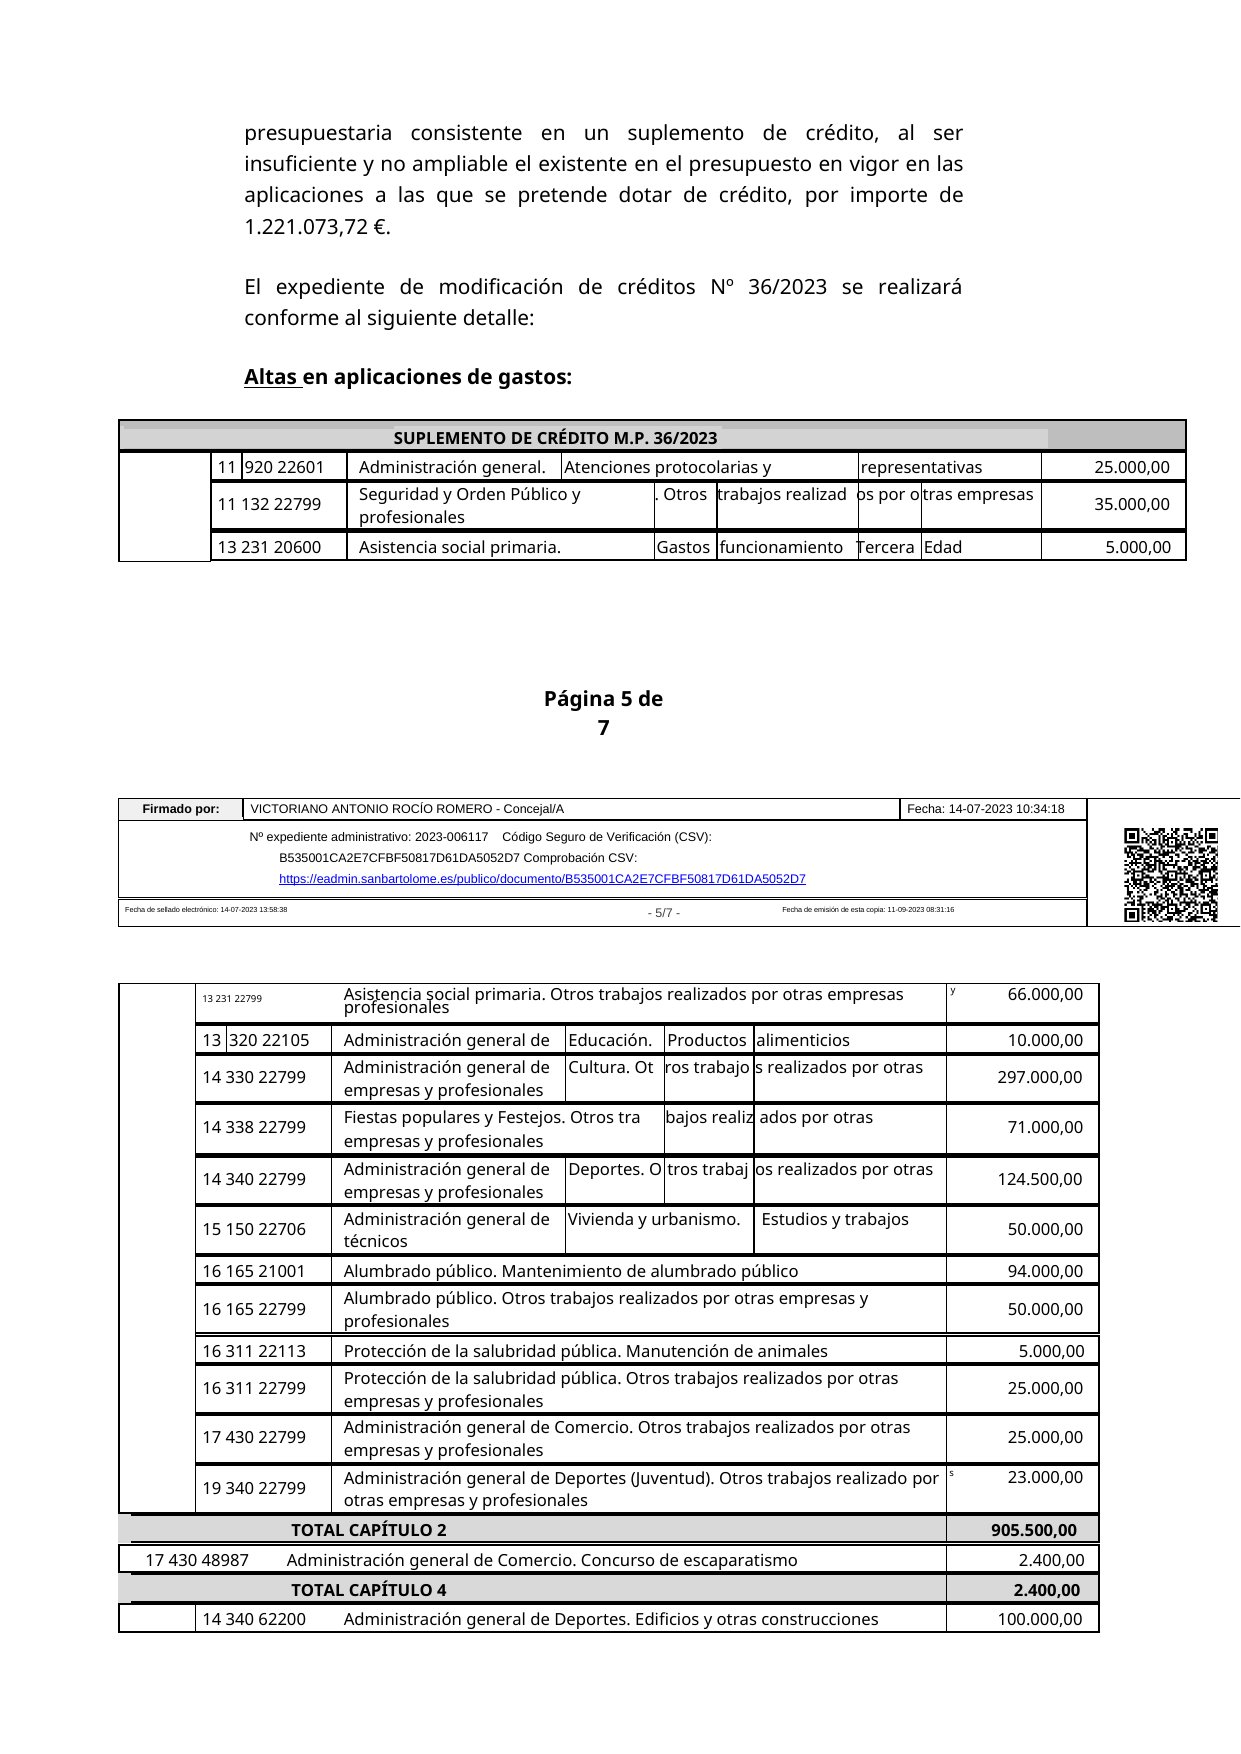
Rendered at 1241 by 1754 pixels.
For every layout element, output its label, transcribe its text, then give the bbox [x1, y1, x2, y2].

table_cell 920 22601 [243, 453, 346, 479]
table_cell Administración general de empresas y profesionales [332, 1056, 565, 1101]
table_cell 71.000,00 [947, 1105, 1098, 1153]
table_cell s 23.000,00 [947, 1466, 1098, 1512]
table_cell ados por otras [755, 1105, 946, 1153]
table_cell Productos [665, 1026, 753, 1052]
table_cell TOTAL CAPÍTULO 4 [131, 1575, 946, 1601]
table_cell 25.000,00 [947, 1416, 1098, 1462]
table_header [1088, 799, 1240, 926]
table_cell 16 165 21001 [196, 1257, 331, 1282]
table_cell 13 231 20600 [212, 533, 346, 559]
table_header Firmado por: [119, 799, 242, 817]
table_cell 15 150 22706 [196, 1207, 331, 1253]
table_header [120, 984, 195, 1512]
table_cell 905.500,00 [947, 1516, 1098, 1541]
table_cell [120, 453, 210, 561]
table_cell 5.000,00 [947, 1337, 1098, 1362]
table_cell Tercera [859, 533, 921, 559]
table_cell 14 340 62200 Administración general de Deportes. Edificios y otras construcciones [196, 1605, 946, 1631]
table_cell Educación. [566, 1026, 664, 1052]
table_cell 2.400,00 [947, 1575, 1098, 1601]
table_cell Nº expediente administrativo: 2023-006117 Código Seguro de Verificación (CSV): B535001CA2E7CFBF50817D61DA5052D7 Comprobación CSV: https://eadmin.sanbartolome.es/publico/documento/B535001CA2E7CFBF50817D61DA5052D7 [119, 821, 1086, 897]
table_cell Estudios y trabajos [755, 1207, 946, 1253]
table_cell os realizados por otras [755, 1158, 946, 1203]
table_cell 16 311 22799 [196, 1366, 331, 1412]
table_cell ros trabajo [665, 1056, 753, 1101]
table_cell Fecha de sellado electrónico: 14-07-2023 13:58:38 - 5/7 - Fecha de emisión de esta copia: 11-09-2023 08:31:16 [119, 900, 1086, 926]
table_cell Seguridad y Orden Público y profesionales [348, 483, 654, 528]
table_cell funcionamiento [718, 533, 858, 559]
table_cell 94.000,00 [947, 1257, 1098, 1282]
table_cell Administración general de Comercio. Otros trabajos realizados por otras empresas y profesionales [332, 1416, 946, 1462]
table_cell Alumbrado público. Mantenimiento de alumbrado público [332, 1257, 946, 1282]
table_cell Administración general de técnicos [332, 1207, 565, 1253]
table_cell alimenticios [755, 1026, 946, 1052]
text Página 5 de 7 [537, 684, 671, 741]
table_cell bajos realiz [665, 1105, 753, 1153]
table_cell Administración general de [332, 1026, 565, 1052]
table_cell 10.000,00 [947, 1026, 1098, 1052]
table_cell Deportes. O [566, 1158, 664, 1203]
table_cell representativas [859, 453, 1041, 479]
table_cell 14 330 22799 [196, 1056, 331, 1101]
table_cell 11 132 22799 [212, 483, 346, 528]
table_cell Alumbrado público. Otros trabajos realizados por otras empresas y profesionales [332, 1286, 946, 1332]
table_cell 17 430 48987 Administración general de Comercio. Concurso de escaparatismo [120, 1546, 946, 1571]
table_cell 25.000,00 [1042, 453, 1185, 479]
table_cell Asistencia social primaria. [348, 533, 654, 559]
table_cell Protección de la salubridad pública. Manutención de animales [332, 1337, 946, 1362]
table_cell 19 340 22799 [196, 1466, 331, 1512]
table_cell Administración general de Deportes (Juventud). Otros trabajos realizado por otras empresas y profesionales [332, 1466, 946, 1512]
table_cell 2.400,00 [947, 1546, 1098, 1571]
table_cell 297.000,00 [947, 1056, 1098, 1101]
table_cell 16 165 22799 [196, 1286, 331, 1332]
table_cell 100.000,00 [947, 1605, 1098, 1631]
table_cell 5.000,00 [1042, 533, 1185, 559]
table_cell Fiestas populares y Festejos. Otros tra empresas y profesionales [332, 1105, 664, 1153]
table_cell 11 [212, 453, 241, 479]
table_cell 13 [196, 1026, 226, 1052]
text El expediente de modificación de créditos Nº 36/2023 se realizará conforme al siguiente detalle: [244, 272, 964, 332]
table_cell os por o [859, 483, 921, 528]
table_cell 25.000,00 [947, 1366, 1098, 1412]
table_cell [120, 1605, 195, 1631]
table_cell 124.500,00 [947, 1158, 1098, 1203]
table_cell Administración general de empresas y profesionales [332, 1158, 565, 1203]
table_header SUPLEMENTO DE CRÉDITO M.P. 36/2023 [120, 421, 1185, 449]
table_cell Vivienda y urbanismo. [566, 1207, 753, 1253]
table_cell trabajos realizad [718, 483, 858, 528]
table_cell Edad [922, 533, 1041, 559]
table_cell Administración general. [348, 453, 561, 479]
text Altas en aplicaciones de gastos: [244, 362, 1122, 391]
table_cell Gastos [655, 533, 716, 559]
table_cell . Otros [655, 483, 716, 528]
table_cell Cultura. Ot [566, 1056, 664, 1101]
table_cell s realizados por otras [755, 1056, 946, 1101]
table_header Fecha: 14-07-2023 10:34:18 [901, 799, 1086, 819]
table_cell Atenciones protocolarias y [562, 453, 858, 479]
table_cell TOTAL CAPÍTULO 2 [131, 1516, 946, 1541]
table_cell 14 338 22799 [196, 1105, 331, 1153]
table_cell 17 430 22799 [196, 1416, 331, 1462]
table_cell Protección de la salubridad pública. Otros trabajos realizados por otras empresas y profesionales [332, 1366, 946, 1412]
table_cell 14 340 22799 [196, 1158, 331, 1203]
table_cell 35.000,00 [1042, 483, 1185, 528]
table_cell 320 22105 [227, 1026, 331, 1052]
table_cell tros trabaj [665, 1158, 753, 1203]
table_header VICTORIANO ANTONIO ROCÍO ROMERO - Concejal/A [244, 799, 899, 819]
table_header 13 231 22799 Asistencia social primaria. Otros trabajos realizados por otras empresas profesionales [196, 984, 946, 1022]
text presupuestaria consistente en un suplemento de crédito, al ser insuficiente y no ampliable el existente en el presupuesto en vigor en las aplicaciones a las que se pretende dotar de crédito, por importe de 1.221.073,72 €. [244, 118, 964, 240]
table_header y 66.000,00 [947, 984, 1098, 1022]
table_cell 50.000,00 [947, 1207, 1098, 1253]
table_cell tras empresas [922, 483, 1041, 528]
table_cell 50.000,00 [947, 1286, 1098, 1332]
table_cell 16 311 22113 [196, 1337, 331, 1362]
